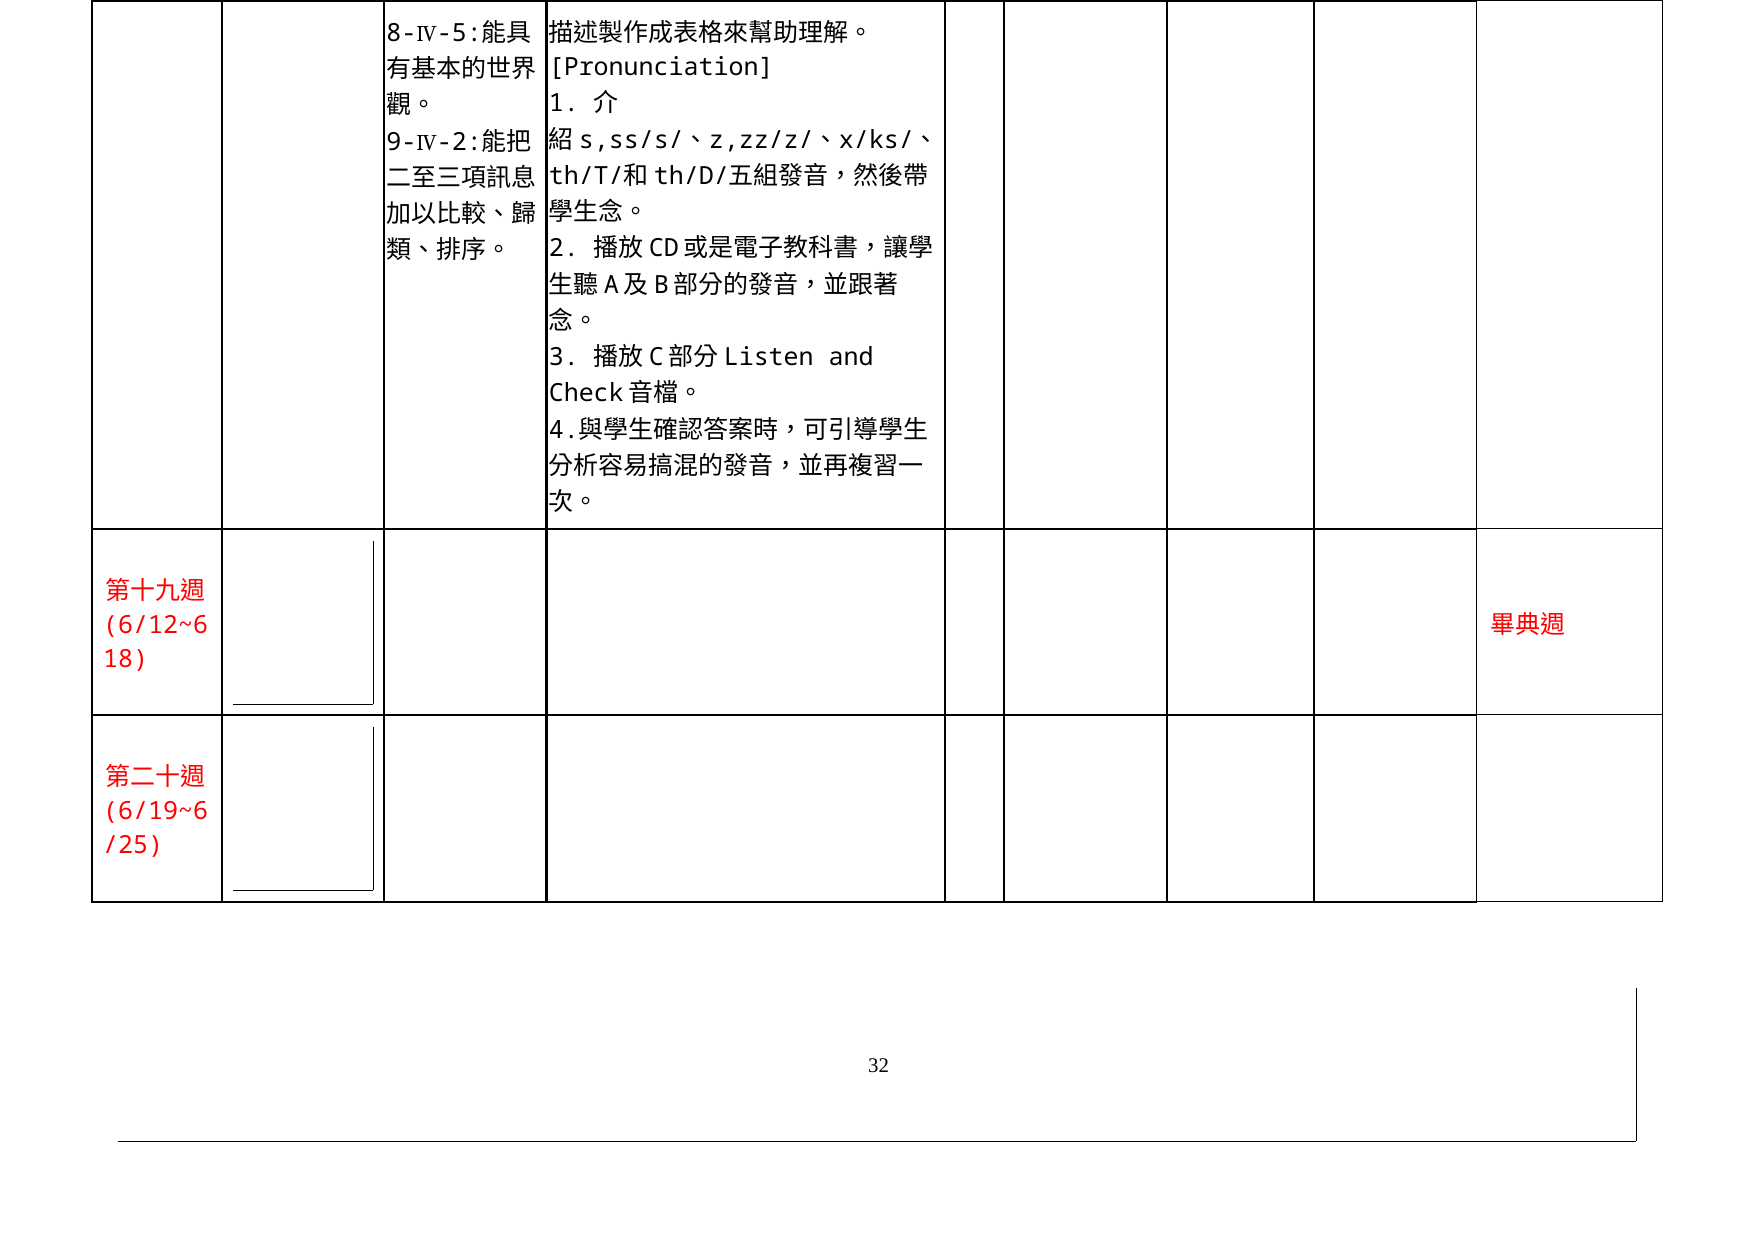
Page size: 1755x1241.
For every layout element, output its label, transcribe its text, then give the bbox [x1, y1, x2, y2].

table_cell [1315, 2, 1476, 528]
table_cell [1477, 715, 1662, 901]
table_cell 8-Ⅳ-5:能具有基本的世界觀。 9-Ⅳ-2:能把二至三項訊息加以比較、歸類、排序。 [385, 2, 545, 528]
table_cell [385, 530, 545, 714]
table_cell [223, 2, 383, 528]
table_cell 畢典週 [1477, 529, 1662, 714]
table_cell [1005, 2, 1166, 528]
table_cell [946, 716, 1003, 901]
table_cell [548, 530, 944, 714]
table_cell [1168, 530, 1313, 714]
table_cell [1477, 1, 1662, 528]
table_cell 第十九週(6/12~618) [93, 530, 221, 714]
table_cell [385, 716, 545, 901]
table_cell 描述製作成表格來幫助理解。 [Pronunciation] 1. 介紹s,ss/s/、z,zz/z/、x/ks/、th/T/和th/D/五組發音，然後帶學生念。 2. 播放CD或是電子教科書，讓學生聽A及B部分的發音，並跟著念。 3. 播放C部分Listen and Check音檔。 4.與學生確認答案時，可引導學生分析容易搞混的發音，並再複習一次。 [548, 2, 944, 528]
table_cell [548, 716, 944, 901]
table_cell [93, 2, 221, 528]
table_cell [1005, 530, 1166, 714]
table_cell 第二十週(6/19~6/25) [93, 716, 221, 901]
table_cell [1168, 716, 1313, 901]
table_cell [946, 530, 1003, 714]
table_cell [1168, 2, 1313, 528]
table_cell [1005, 716, 1166, 901]
table_cell [946, 2, 1003, 528]
table_cell [1315, 530, 1476, 714]
table_cell [1315, 716, 1476, 901]
table_cell [223, 716, 383, 901]
table_cell [223, 530, 383, 714]
